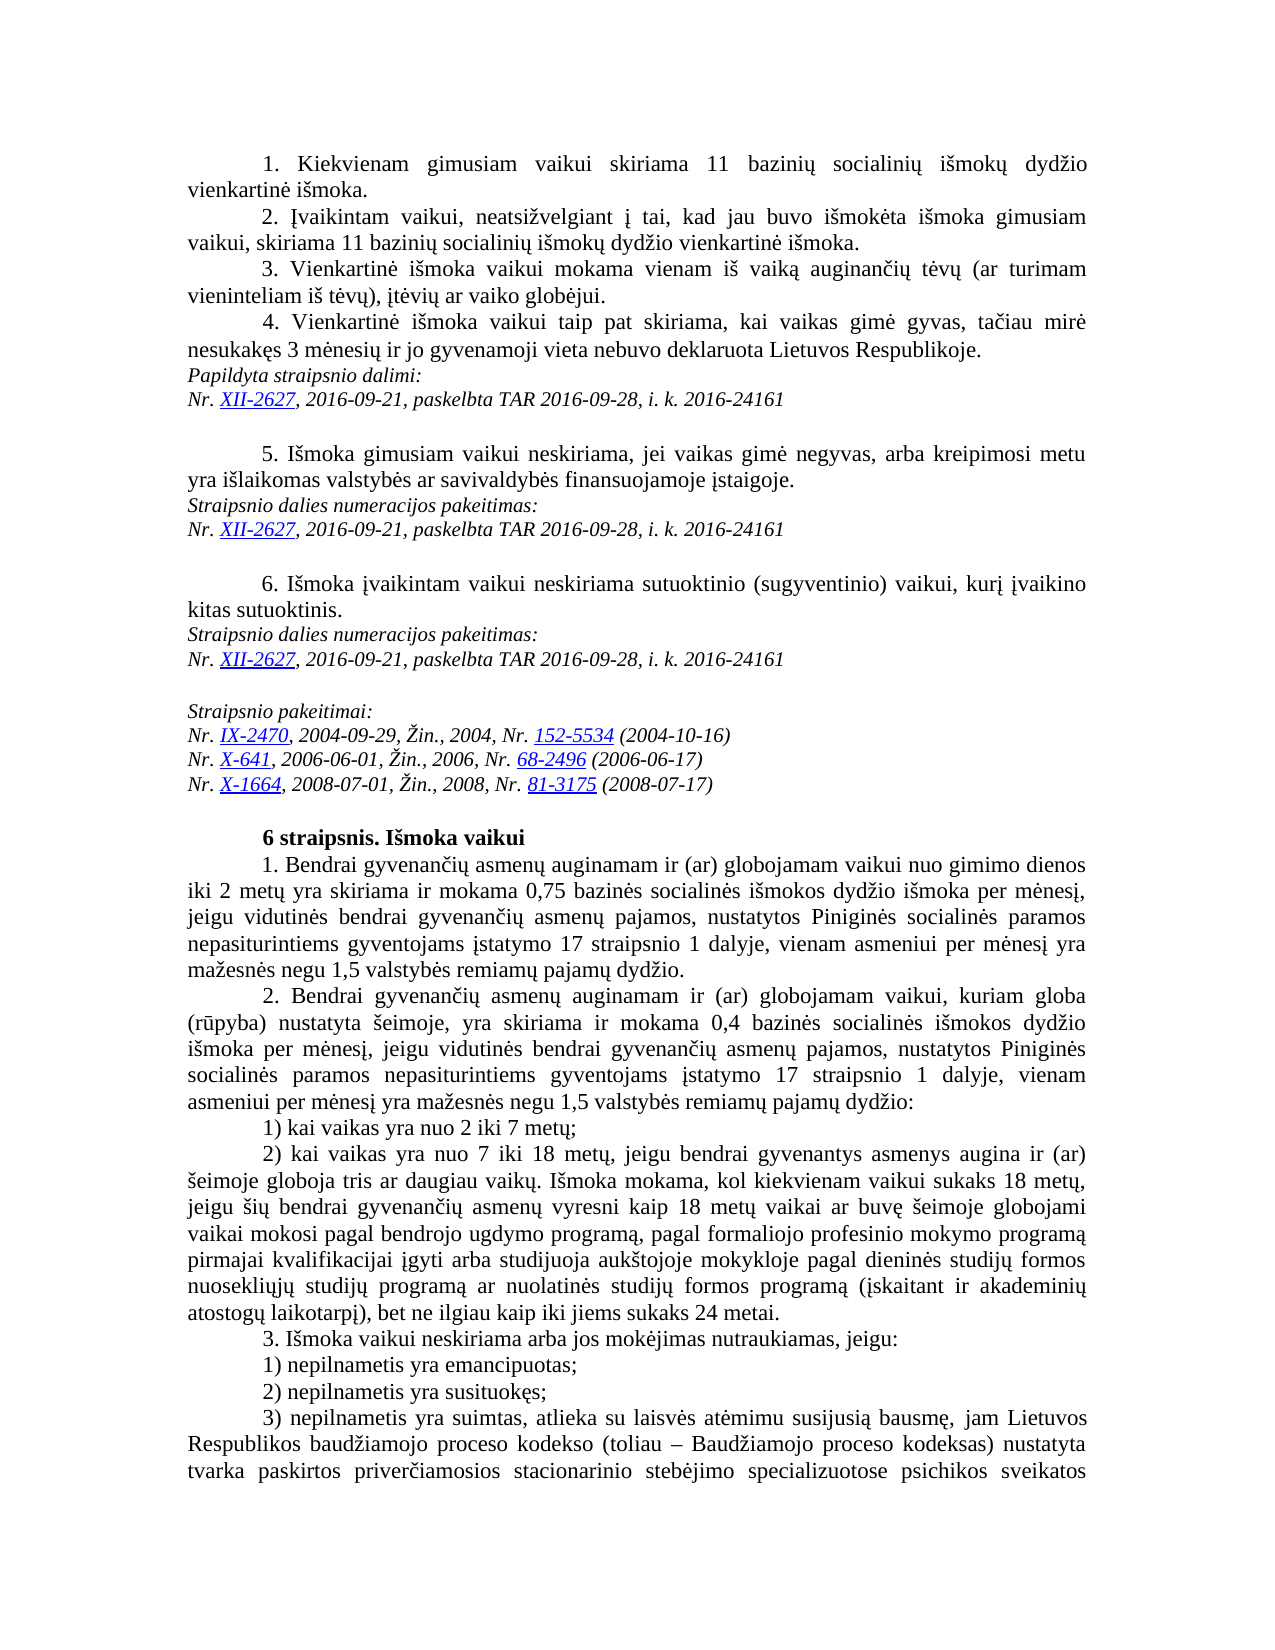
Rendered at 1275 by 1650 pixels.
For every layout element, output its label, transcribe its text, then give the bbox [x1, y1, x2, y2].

text 1. Kiekvienam gimusiam vaikui skiriama 11 bazinių socialinių išmokų dydžio vienkartinė išmoka. [187, 150, 1087, 203]
text Nr. X-641, 2006-06-01, Žin., 2006, Nr. 68-2496 (2006-06-17) [187, 747, 1087, 771]
text 3) nepilnametis yra suimtas, atlieka su laisvės atėmimu susijusią bausmę, jam Lietuvos Respublikos baudžiamojo proceso kodekso (toliau – Baudžiamojo proceso kodeksas) nustatyta tvarka paskirtos priverčiamosios stacionarinio stebėjimo specializuotose psichikos sveikatos [187, 1404, 1087, 1483]
text 5. Išmoka gimusiam vaikui neskiriama, jei vaikas gimė negyvas, arba kreipimosi metu yra išlaikomas valstybės ar savivaldybės finansuojamoje įstaigoje. [187, 440, 1087, 493]
text Nr. X-1664, 2008-07-01, Žin., 2008, Nr. 81-3175 (2008-07-17) [187, 771, 1087, 796]
text 2) kai vaikas yra nuo 7 iki 18 metų, jeigu bendrai gyvenantys asmenys augina ir (ar) šeimoje globoja tris ar daugiau vaikų. Išmoka mokama, kol kiekvienam vaikui sukaks 18 metų, jeigu šių bendrai gyvenančių asmenų vyresni kaip 18 metų vaikai ar buvę šeimoje globojami vaikai mokosi pagal bendrojo ugdymo programą, pagal formaliojo profesinio mokymo programą pirmajai kvalifikacijai įgyti arba studijuoja aukštojoje mokykloje pagal dieninės studijų formos nuosekliųjų studijų programą ar nuolatinės studijų formos programą (įskaitant ir akademinių atostogų laikotarpį), bet ne ilgiau kaip iki jiems sukaks 24 metai. [187, 1141, 1087, 1325]
text Nr. IX-2470, 2004-09-29, Žin., 2004, Nr. 152-5534 (2004-10-16) [187, 723, 1087, 747]
text Straipsnio dalies numeracijos pakeitimas: [187, 493, 1087, 517]
text Nr. XII-2627, 2016-09-21, paskelbta TAR 2016-09-28, i. k. 2016-24161 [187, 387, 1087, 411]
text 6 straipsnis. Išmoka vaikui [187, 824, 1087, 851]
text Nr. XII-2627, 2016-09-21, paskelbta TAR 2016-09-28, i. k. 2016-24161 [187, 646, 1087, 671]
subtitle 2) nepilnametis yra susituokęs; [187, 1378, 1087, 1404]
text Papildyta straipsnio dalimi: [187, 363, 1087, 387]
text 1) kai vaikas yra nuo 2 iki 7 metų; [187, 1114, 1087, 1141]
text Nr. XII-2627, 2016-09-21, paskelbta TAR 2016-09-28, i. k. 2016-24161 [187, 517, 1087, 541]
text 1. Bendrai gyvenančių asmenų auginamam ir (ar) globojamam vaikui nuo gimimo dienos iki 2 metų yra skiriama ir mokama 0,75 bazinės socialinės išmokos dydžio išmoka per mėnesį, jeigu vidutinės bendrai gyvenančių asmenų pajamos, nustatytos Piniginės socialinės paramos nepasiturintiems gyventojams įstatymo 17 straipsnio 1 dalyje, vienam asmeniui per mėnesį yra mažesnės negu 1,5 valstybės remiamų pajamų dydžio. [187, 851, 1087, 982]
text 3. Vienkartinė išmoka vaikui mokama vienam iš vaiką auginančių tėvų (ar turimam vieninteliam iš tėvų), įtėvių ar vaiko globėjui. [187, 255, 1087, 308]
text 2. Įvaikintam vaikui, neatsižvelgiant į tai, kad jau buvo išmokėta išmoka gimusiam vaikui, skiriama 11 bazinių socialinių išmokų dydžio vienkartinė išmoka. [187, 203, 1087, 255]
text Straipsnio pakeitimai: [187, 699, 1087, 723]
text 1) nepilnametis yra emancipuotas; [187, 1351, 1087, 1378]
text 2. Bendrai gyvenančių asmenų auginamam ir (ar) globojamam vaikui, kuriam globa (rūpyba) nustatyta šeimoje, yra skiriama ir mokama 0,4 bazinės socialinės išmokos dydžio išmoka per mėnesį, jeigu vidutinės bendrai gyvenančių asmenų pajamos, nustatytos Piniginės socialinės paramos nepasiturintiems gyventojams įstatymo 17 straipsnio 1 dalyje, vienam asmeniui per mėnesį yra mažesnės negu 1,5 valstybės remiamų pajamų dydžio: [187, 982, 1087, 1114]
text 6. Išmoka įvaikintam vaikui neskiriama sutuoktinio (sugyventinio) vaikui, kurį įvaikino kitas sutuoktinis. [187, 570, 1087, 622]
text 3. Išmoka vaikui neskiriama arba jos mokėjimas nutraukiamas, jeigu: [187, 1325, 1087, 1351]
text 4. Vienkartinė išmoka vaikui taip pat skiriama, kai vaikas gimė gyvas, tačiau mirė nesukakęs 3 mėnesių ir jo gyvenamoji vieta nebuvo deklaruota Lietuvos Respublikoje. [187, 308, 1087, 363]
text Straipsnio dalies numeracijos pakeitimas: [187, 622, 1087, 646]
